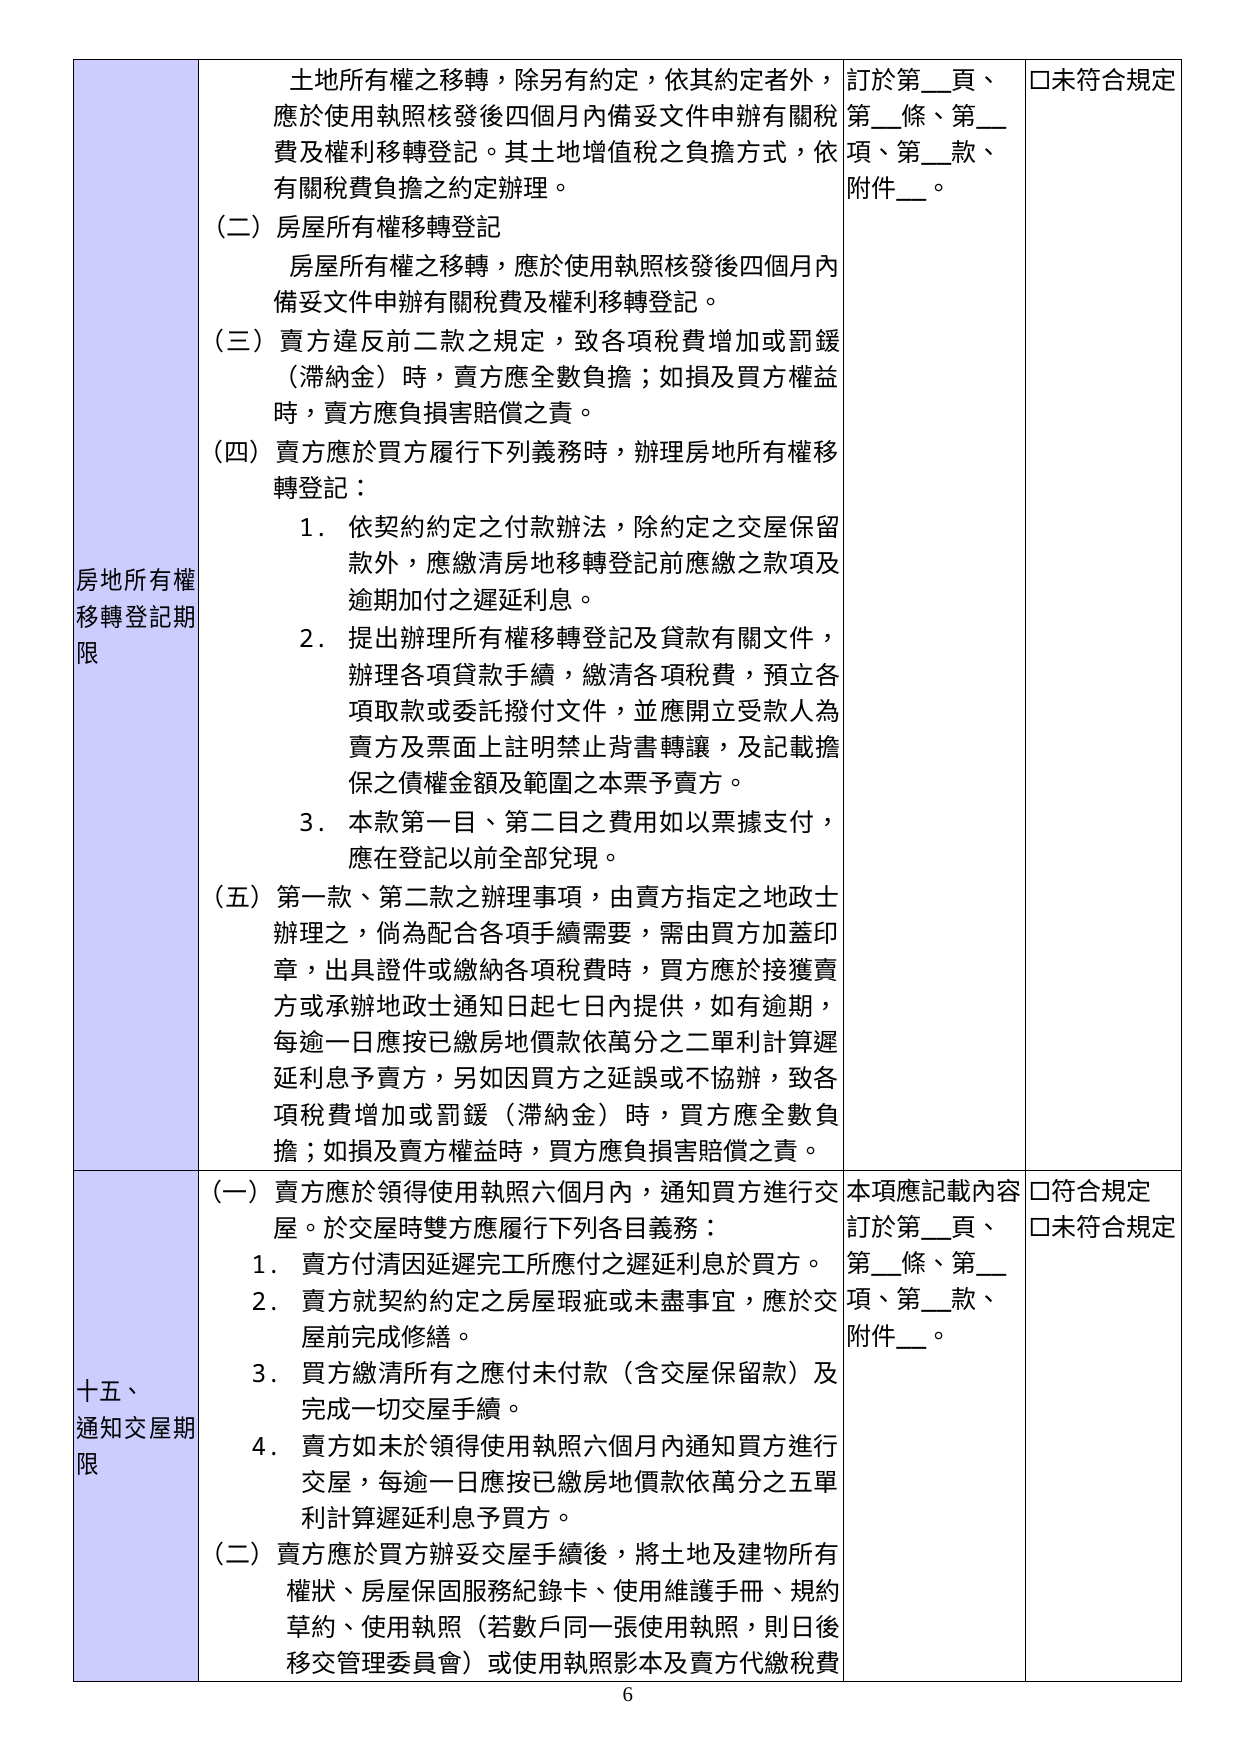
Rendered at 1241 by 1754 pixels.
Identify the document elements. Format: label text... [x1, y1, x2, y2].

table_cell 符合規定 未符合規定 [1026, 1171, 1181, 1681]
table_cell 房地所有權移轉登記期限 [74, 60, 198, 1170]
table_cell （一）賣方應於領得使用執照六個月內，通知買方進行交屋。於交屋時雙方應履行下列各目義務： 賣方付清因延遲完工所應付之遲延利息於買方。 賣方就契約約定之房屋瑕疵或未盡事宜，應於交屋前完成修繕。 買方繳清所有之應付未付款（含交屋保留款）及完成一切交屋手續。 賣方如未於領得使用執照六個月內通知買方進行交屋，每逾一日應按已繳房地價款依萬分之五單利計算遲延利息予買方。 （二）賣方應於買方辦妥交屋手續後，將土地及建物所有權狀、房屋保固服務紀錄卡、使用維護手冊、規約草約、使用執照（若數戶同一張使用執照，則日後移交管理委員會）或使用執照影本及賣方代繳稅費 [199, 1171, 843, 1681]
table_cell 土地所有權之移轉，除另有約定，依其約定者外，應於使用執照核發後四個月內備妥文件申辦有關稅費及權利移轉登記。其土地增值稅之負擔方式，依有關稅費負擔之約定辦理。 （二）房屋所有權移轉登記 房屋所有權之移轉，應於使用執照核發後四個月內備妥文件申辦有關稅費及權利移轉登記。 （三）賣方違反前二款之規定，致各項稅費增加或罰鍰（滯納金）時，賣方應全數負擔；如損及買方權益時，賣方應負損害賠償之責。 （四）賣方應於買方履行下列義務時，辦理房地所有權移轉登記： 依契約約定之付款辦法，除約定之交屋保留款外，應繳清房地移轉登記前應繳之款項及逾期加付之遲延利息。 提出辦理所有權移轉登記及貸款有關文件，辦理各項貸款手續，繳清各項稅費，預立各項取款或委託撥付文件，並應開立受款人為賣方及票面上註明禁止背書轉讓，及記載擔保之債權金額及範圍之本票予賣方。 本款第一目、第二目之費用如以票據支付，應在登記以前全部兌現。 （五）第一款、第二款之辦理事項，由賣方指定之地政士辦理之，倘為配合各項手續需要，需由買方加蓋印章，出具證件或繳納各項稅費時，買方應於接獲賣方或承辦地政士通知日起七日內提供，如有逾期，每逾一日應按已繳房地價款依萬分之二單利計算遲延利息予賣方，另如因買方之延誤或不協辦，致各項稅費增加或罰鍰（滯納金）時，買方應全數負擔；如損及賣方權益時，買方應負損害賠償之責。 [199, 60, 843, 1170]
table_cell 十五、 通知交屋期限 [74, 1171, 198, 1681]
table_cell 訂於第__頁、第__條、第__項、第__款、附件__。 [844, 60, 1025, 1170]
table_cell 未符合規定 [1026, 60, 1181, 1170]
table_cell 本項應記載內容訂於第__頁、第__條、第__項、第__款、附件__。 [844, 1171, 1025, 1681]
